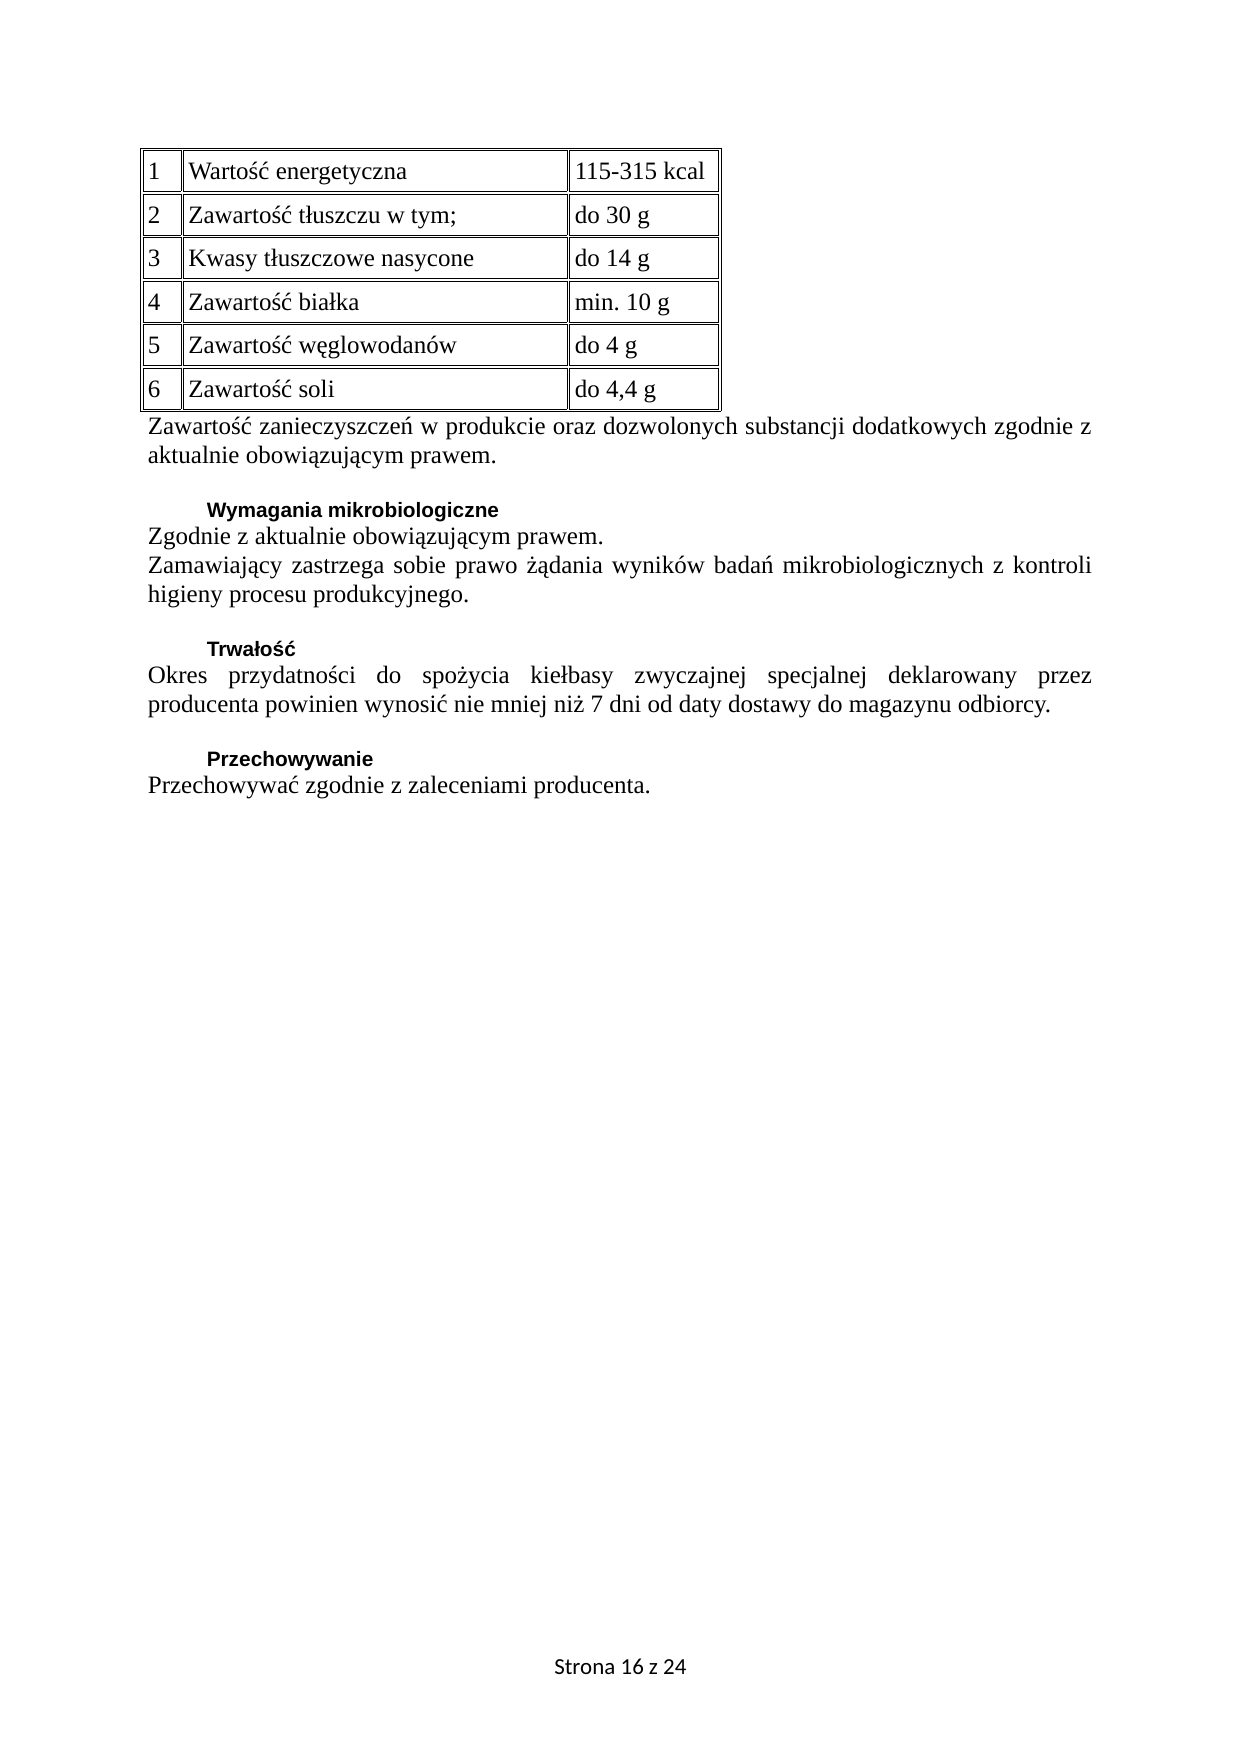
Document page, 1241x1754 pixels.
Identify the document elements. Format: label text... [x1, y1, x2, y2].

table_cell 5 [144, 325, 181, 365]
table_cell 6 [144, 369, 181, 409]
table_cell 115-315 kcal [570, 151, 718, 191]
table_cell min. 10 g [570, 282, 718, 322]
text Przechowywać zgodnie z zaleceniami producenta. [148, 771, 1093, 799]
table_cell Zawartość soli [184, 369, 567, 409]
text Zgodnie z aktualnie obowiązującym prawem. [148, 521, 1093, 550]
table_cell Wartość energetyczna [184, 151, 567, 191]
text Zamawiający zastrzega sobie prawo żądania wyników badań mikrobiologicznych z kontroli higieny procesu produkcyjnego. [148, 550, 1093, 608]
table_cell Zawartość węglowodanów [184, 325, 567, 365]
table_cell Zawartość tłuszczu w tym; [184, 195, 567, 235]
table_cell Kwasy tłuszczowe nasycone [184, 238, 567, 278]
text Okres przydatności do spożycia kiełbasy zwyczajnej specjalnej deklarowany przez producenta powinien wynosić nie mniej niż 7 dni od daty dostawy do magazynu odbiorcy. [148, 660, 1093, 718]
text Wymagania mikrobiologiczne [148, 497, 1093, 521]
table_cell do 30 g [570, 195, 718, 235]
text Zawartość zanieczyszczeń w produkcie oraz dozwolonych substancji dodatkowych zgodnie z aktualnie obowiązującym prawem. [148, 411, 1093, 469]
table_cell 3 [144, 238, 181, 278]
table_cell do 14 g [570, 238, 718, 278]
table_cell 1 [144, 151, 181, 191]
table_cell do 4 g [570, 325, 718, 365]
text Trwałość [148, 636, 1093, 660]
table_cell 4 [144, 282, 181, 322]
table_cell 2 [144, 195, 181, 235]
text Przechowywanie [148, 747, 1093, 771]
table_cell Zawartość białka [184, 282, 567, 322]
table_cell do 4,4 g [570, 369, 718, 409]
